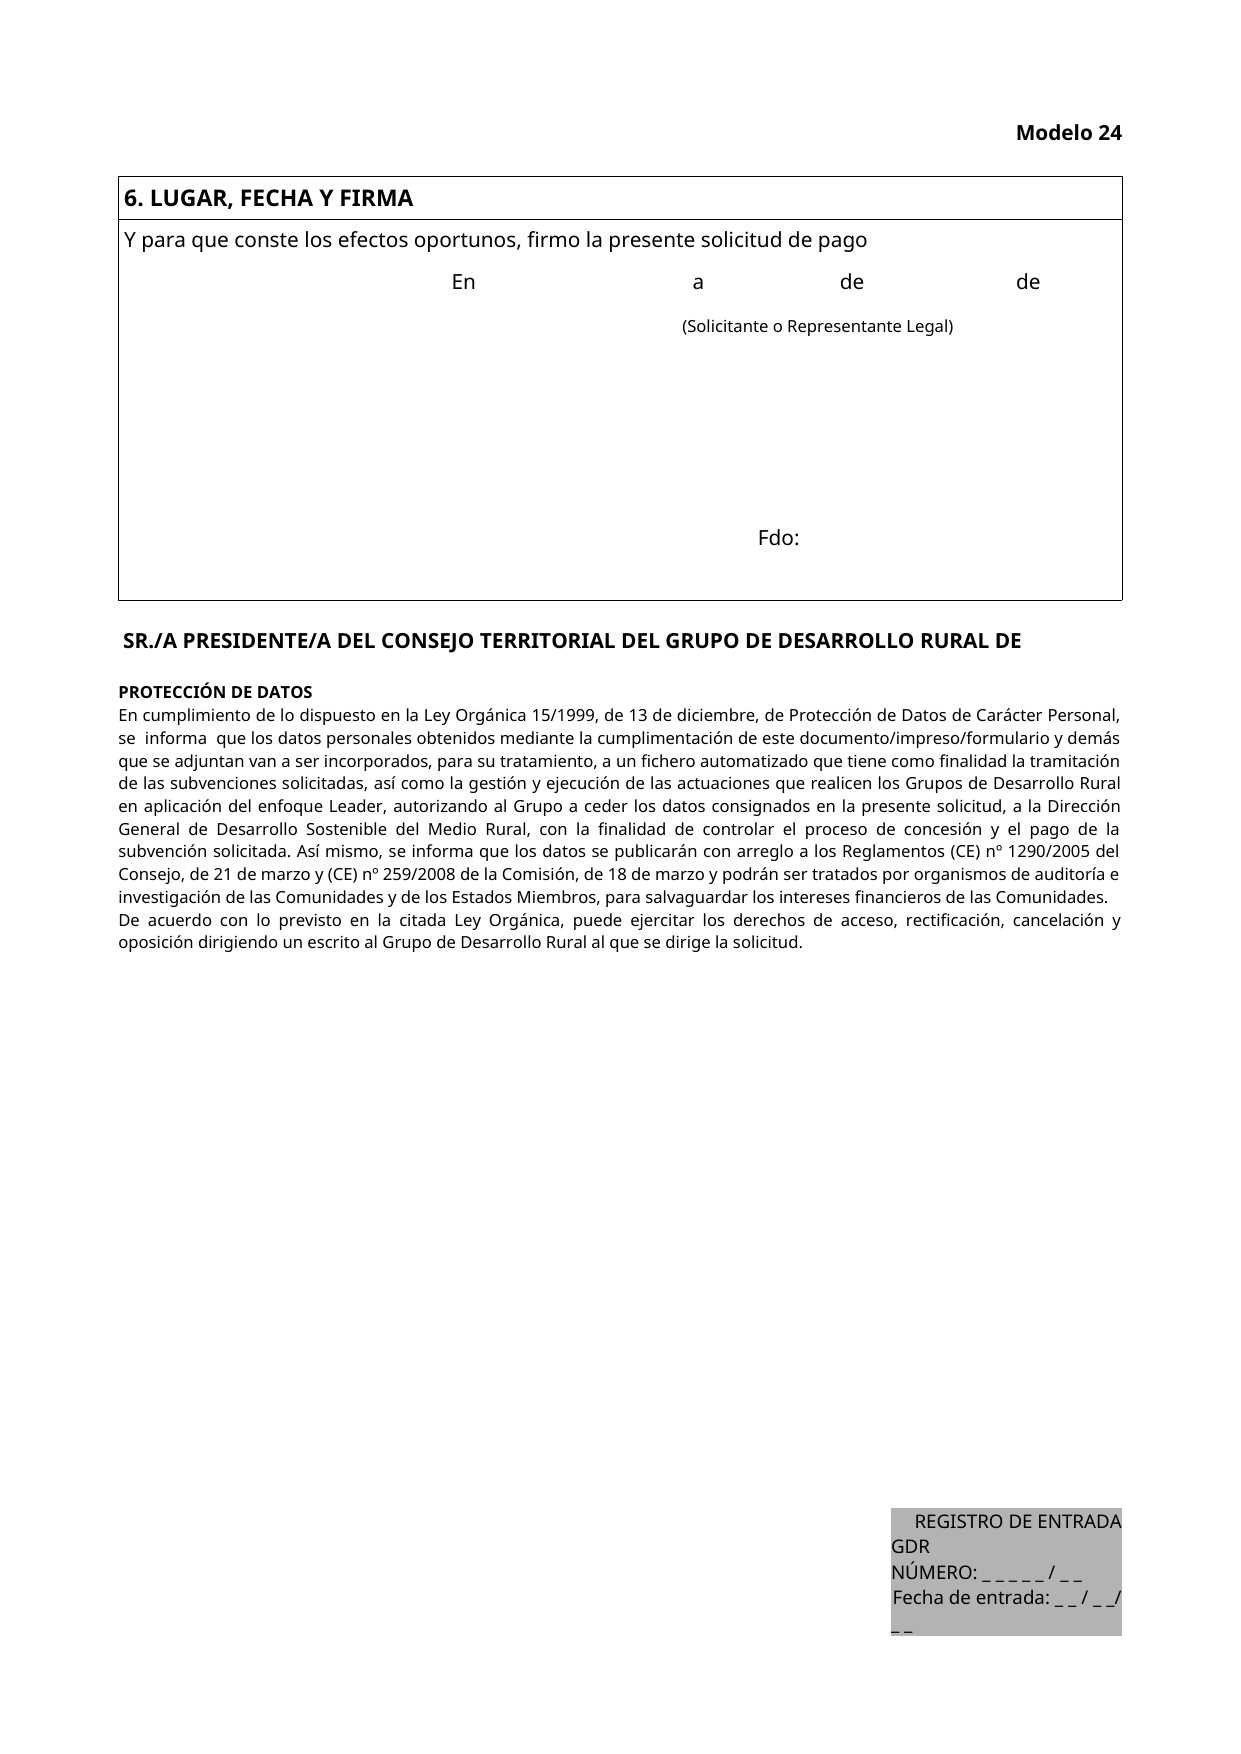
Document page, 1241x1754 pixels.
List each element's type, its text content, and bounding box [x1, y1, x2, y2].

text De acuerdo con lo previsto en la citada Ley Orgánica, puede ejercitar los derechos de acceso, rectificación, cancelación y oposición dirigiendo un escrito al Grupo de Desarrollo Rural al que se dirige la solicitud. [118, 908, 1122, 954]
text PROTECCIÓN DE DATOS [118, 681, 1122, 704]
table_header 6. LUGAR, FECHA Y FIRMA [119, 177, 1122, 219]
table_header SR./A PRESIDENTE/A DEL CONSEJO TERRITORIAL DEL GRUPO DE DESARROLLO RURAL DE [117, 621, 1122, 660]
table_cell Y para que conste los efectos oportunos, firmo la presente solicitud de pago En a de de (Solicitante o Representante Legal) Fdo: [119, 220, 1122, 600]
text En cumplimiento de lo dispuesto en la Ley Orgánica 15/1999, de 13 de diciembre, de Protección de Datos de Carácter Personal, se informa que los datos personales obtenidos mediante la cumplimentación de este documento/impreso/formulario y demás que se adjuntan van a ser incorporados, para su tratamiento, a un fichero automatizado que tiene como finalidad la tramitación de las subvenciones solicitadas, así como la gestión y ejecución de las actuaciones que realicen los Grupos de Desarrollo Rural en aplicación del enfoque Leader, autorizando al Grupo a ceder los datos consignados en la presente solicitud, a la Dirección General de Desarrollo Sostenible del Medio Rural, con la finalidad de controlar el proceso de concesión y el pago de la subvención solicitada. Así mismo, se informa que los datos se publicarán con arreglo a los Reglamentos (CE) nº 1290/2005 del Consejo, de 21 de marzo y (CE) nº 259/2008 de la Comisión, de 18 de marzo y podrán ser tratados por organismos de auditoría e investigación de las Comunidades y de los Estados Miembros, para salvaguardar los intereses financieros de las Comunidades. [118, 704, 1122, 908]
